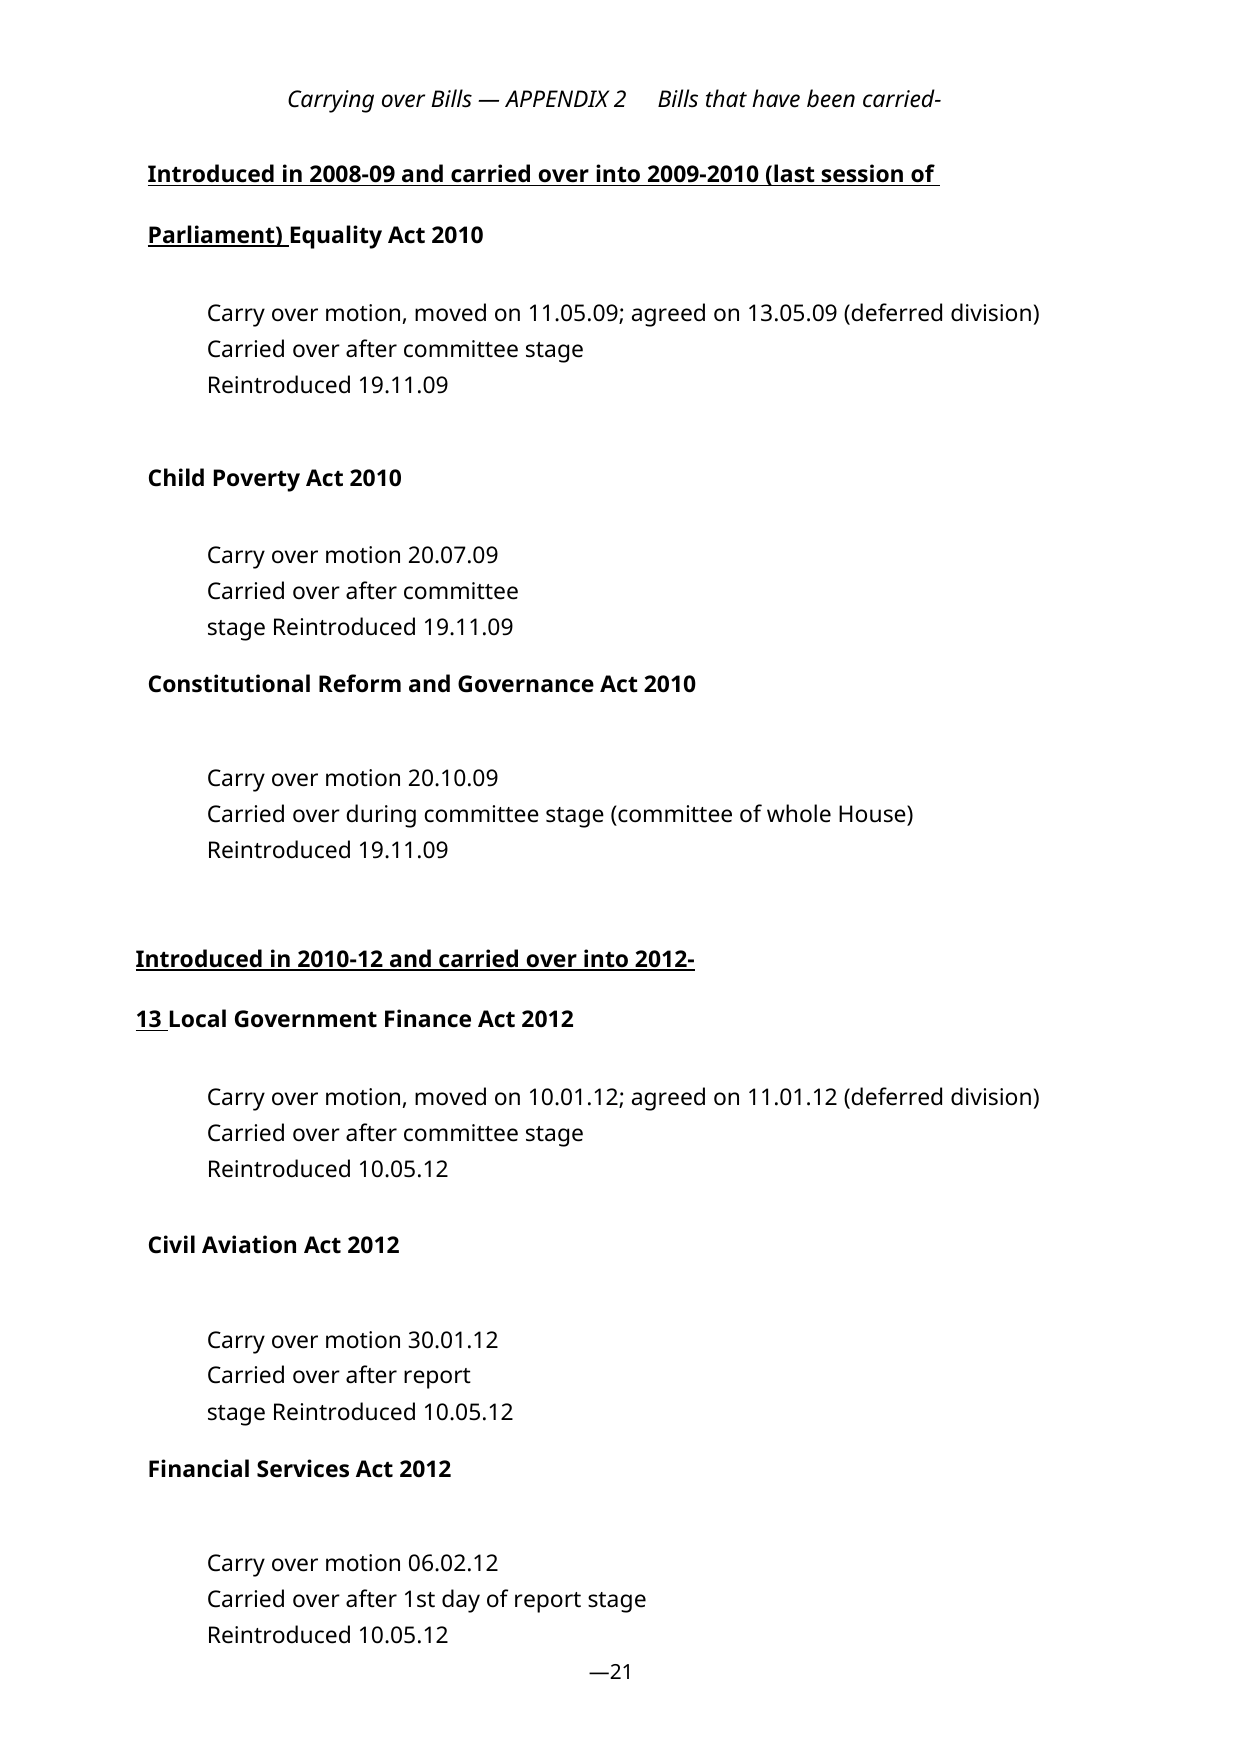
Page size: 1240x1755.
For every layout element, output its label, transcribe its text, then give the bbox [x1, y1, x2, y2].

text Carry over motion, moved on 11.05.09; agreed on 13.05.09 (deferred division) Carried over after committee stage [207, 297, 1064, 364]
text Carry over motion, moved on 10.01.12; agreed on 11.01.12 (deferred division) Carried over after committee stage [207, 1081, 1064, 1148]
text Carry over motion 20.10.09 [207, 762, 1064, 793]
subtitle Civil Aviation Act 2012 [147, 1229, 1064, 1261]
subtitle Financial Services Act 2012 [147, 1453, 1064, 1484]
subtitle Introduced in 2008-09 and carried over into 2009-2010 (last session of Parliament) Equality Act 2010 [147, 158, 1064, 250]
subtitle Child Poverty Act 2010 [147, 462, 1064, 493]
text Carry over motion 30.01.12 Carried over after report stage Reintroduced 10.05.12 [207, 1323, 516, 1427]
text Carry over motion 20.07.09 Carried over after committee stage Reintroduced 19.11.09 [207, 539, 558, 642]
text Reintroduced 10.05.12 [207, 1153, 1064, 1184]
text Reintroduced 19.11.09 [207, 369, 1064, 400]
subtitle Constitutional Reform and Governance Act 2010 [147, 668, 1064, 699]
subtitle Introduced in 2010-12 and carried over into 2012-13 Local Government Finance Act 2012 [135, 942, 717, 1035]
text Carry over motion 06.02.12 [207, 1547, 1064, 1578]
text Carried over during committee stage (committee of whole House) Reintroduced 19.11.09 [207, 798, 987, 865]
text Carried over after 1st day of report stage Reintroduced 10.05.12 [207, 1583, 717, 1650]
